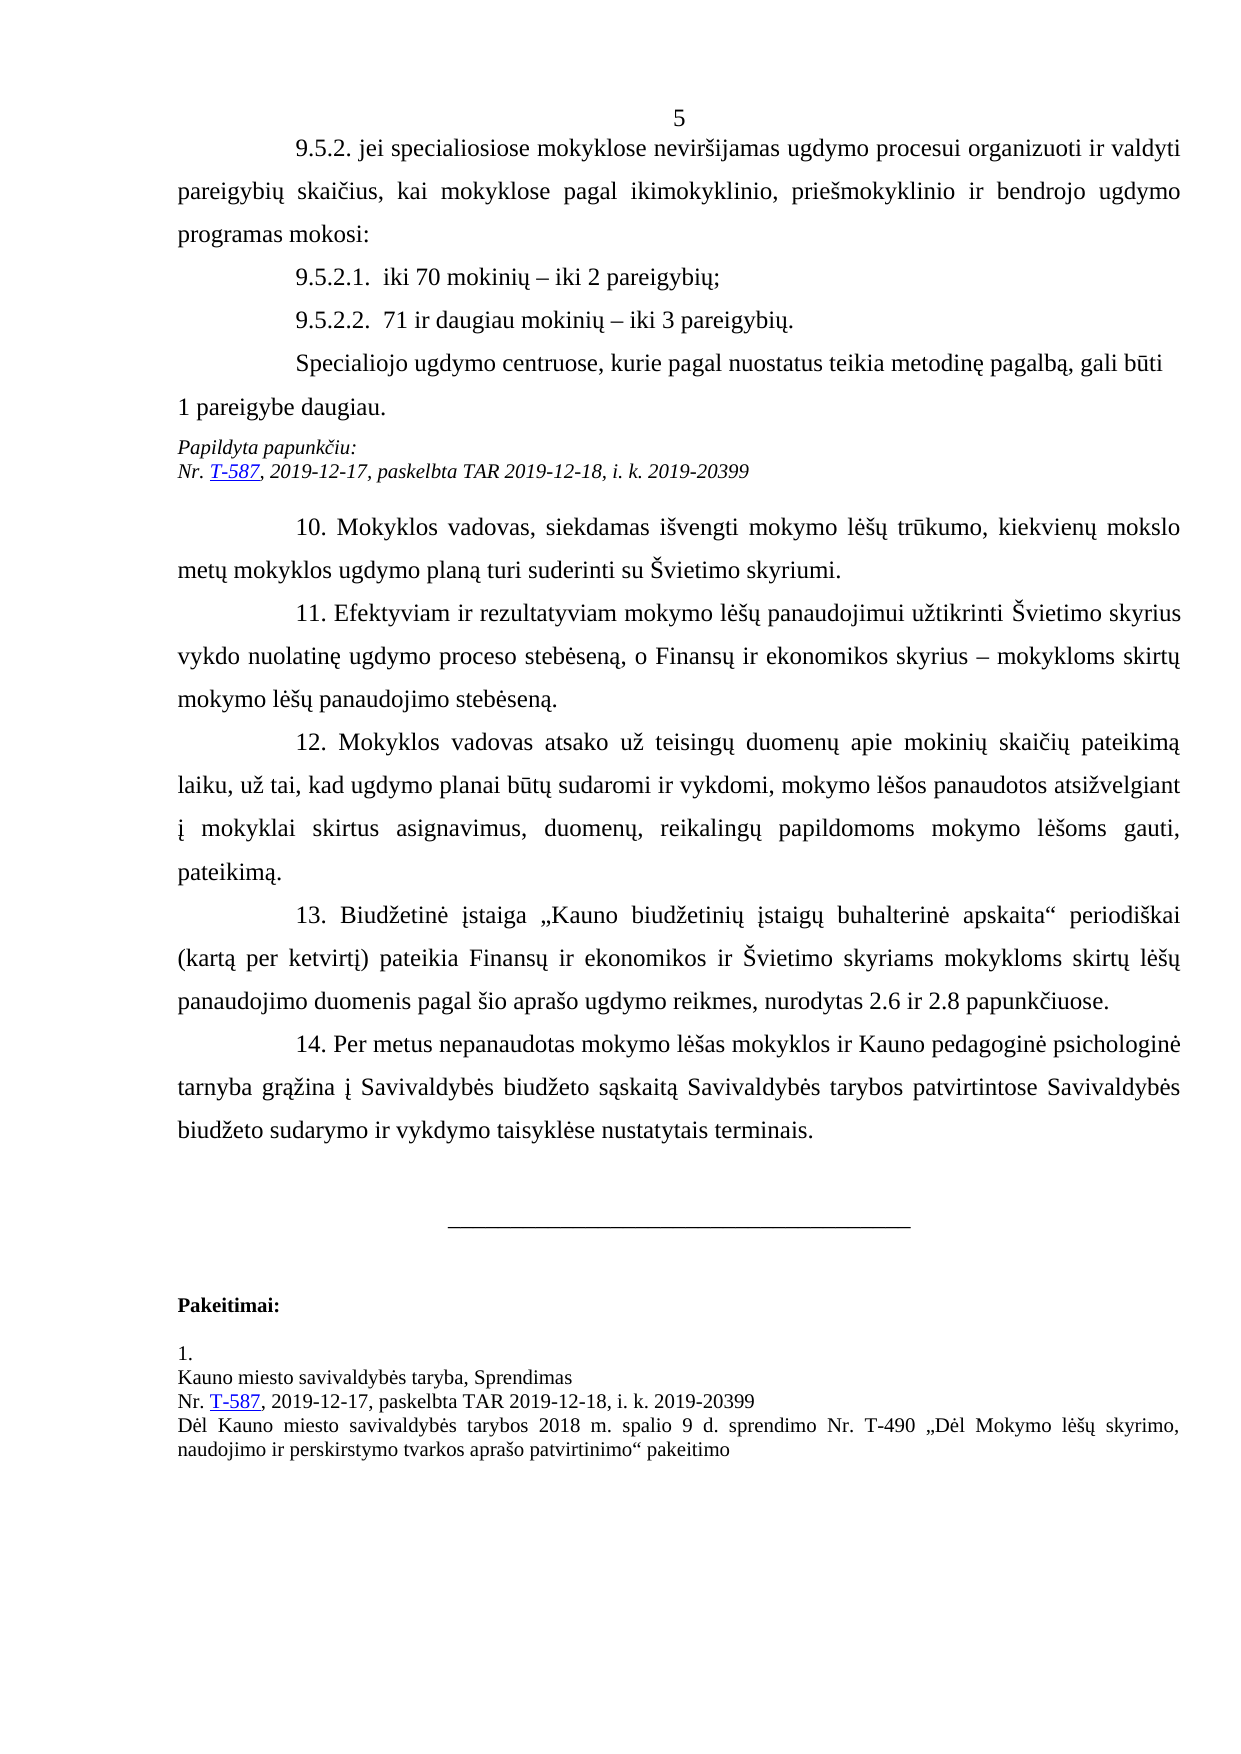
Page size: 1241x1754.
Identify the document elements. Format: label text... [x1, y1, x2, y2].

text 10. Mokyklos vadovas, siekdamas išvengti mokymo lėšų trūkumo, kiekvienų mokslo metų mokyklos ugdymo planą turi suderinti su Švietimo skyriumi. [177, 512, 1181, 583]
text Nr. T-587, 2019-12-17, paskelbta TAR 2019-12-18, i. k. 2019-20399 [177, 459, 1181, 483]
text 12. Mokyklos vadovas atsako už teisingų duomenų apie mokinių skaičių pateikimą laiku, už tai, kad ugdymo planai būtų sudaromi ir vykdomi, mokymo lėšos panaudotos atsižvelgiant į mokyklai skirtus asignavimus, duomenų, reikalingų papildomoms mokymo lėšoms gauti, pateikimą. [177, 727, 1181, 885]
text 14. Per metus nepanaudotas mokymo lėšas mokyklos ir Kauno pedagoginė psichologinė tarnyba grąžina į Savivaldybės biudžeto sąskaitą Savivaldybės tarybos patvirtintose Savivaldybės biudžeto sudarymo ir vykdymo taisyklėse nustatytais terminais. [177, 1029, 1181, 1144]
text 9.5.2.1. iki 70 mokinių – iki 2 pareigybių; [177, 262, 1181, 291]
text 9.5.2. jei specialiosiose mokyklose neviršijamas ugdymo procesui organizuoti ir valdyti pareigybių skaičius, kai mokyklose pagal ikimokyklinio, priešmokyklinio ir bendrojo ugdymo programas mokosi: [177, 133, 1181, 248]
text Pakeitimai: [177, 1293, 1181, 1317]
text 1. [177, 1341, 1181, 1365]
text _____________________________________ [177, 1202, 1181, 1230]
text Papildyta papunkčiu: [177, 435, 1181, 459]
text Specialiojo ugdymo centruose, kurie pagal nuostatus teikia metodinę pagalbą, gali būti 1 pareigybe daugiau. [177, 348, 1181, 420]
text Kauno miesto savivaldybės taryba, Sprendimas [177, 1365, 1181, 1389]
text 11. Efektyviam ir rezultatyviam mokymo lėšų panaudojimui užtikrinti Švietimo skyrius vykdo nuolatinę ugdymo proceso stebėseną, o Finansų ir ekonomikos skyrius – mokykloms skirtų mokymo lėšų panaudojimo stebėseną. [177, 598, 1181, 713]
text 13. Biudžetinė įstaiga „Kauno biudžetinių įstaigų buhalterinė apskaita“ periodiškai (kartą per ketvirtį) pateikia Finansų ir ekonomikos ir Švietimo skyriams mokykloms skirtų lėšų panaudojimo duomenis pagal šio aprašo ugdymo reikmes, nurodytas 2.6 ir 2.8 papunkčiuose. [177, 900, 1181, 1015]
text 9.5.2.2. 71 ir daugiau mokinių – iki 3 pareigybių. [177, 305, 1181, 334]
text Nr. T-587, 2019-12-17, paskelbta TAR 2019-12-18, i. k. 2019-20399 [177, 1389, 1181, 1413]
text Dėl Kauno miesto savivaldybės tarybos 2018 m. spalio 9 d. sprendimo Nr. T-490 „Dėl Mokymo lėšų skyrimo, naudojimo ir perskirstymo tvarkos aprašo patvirtinimo“ pakeitimo [177, 1413, 1181, 1461]
